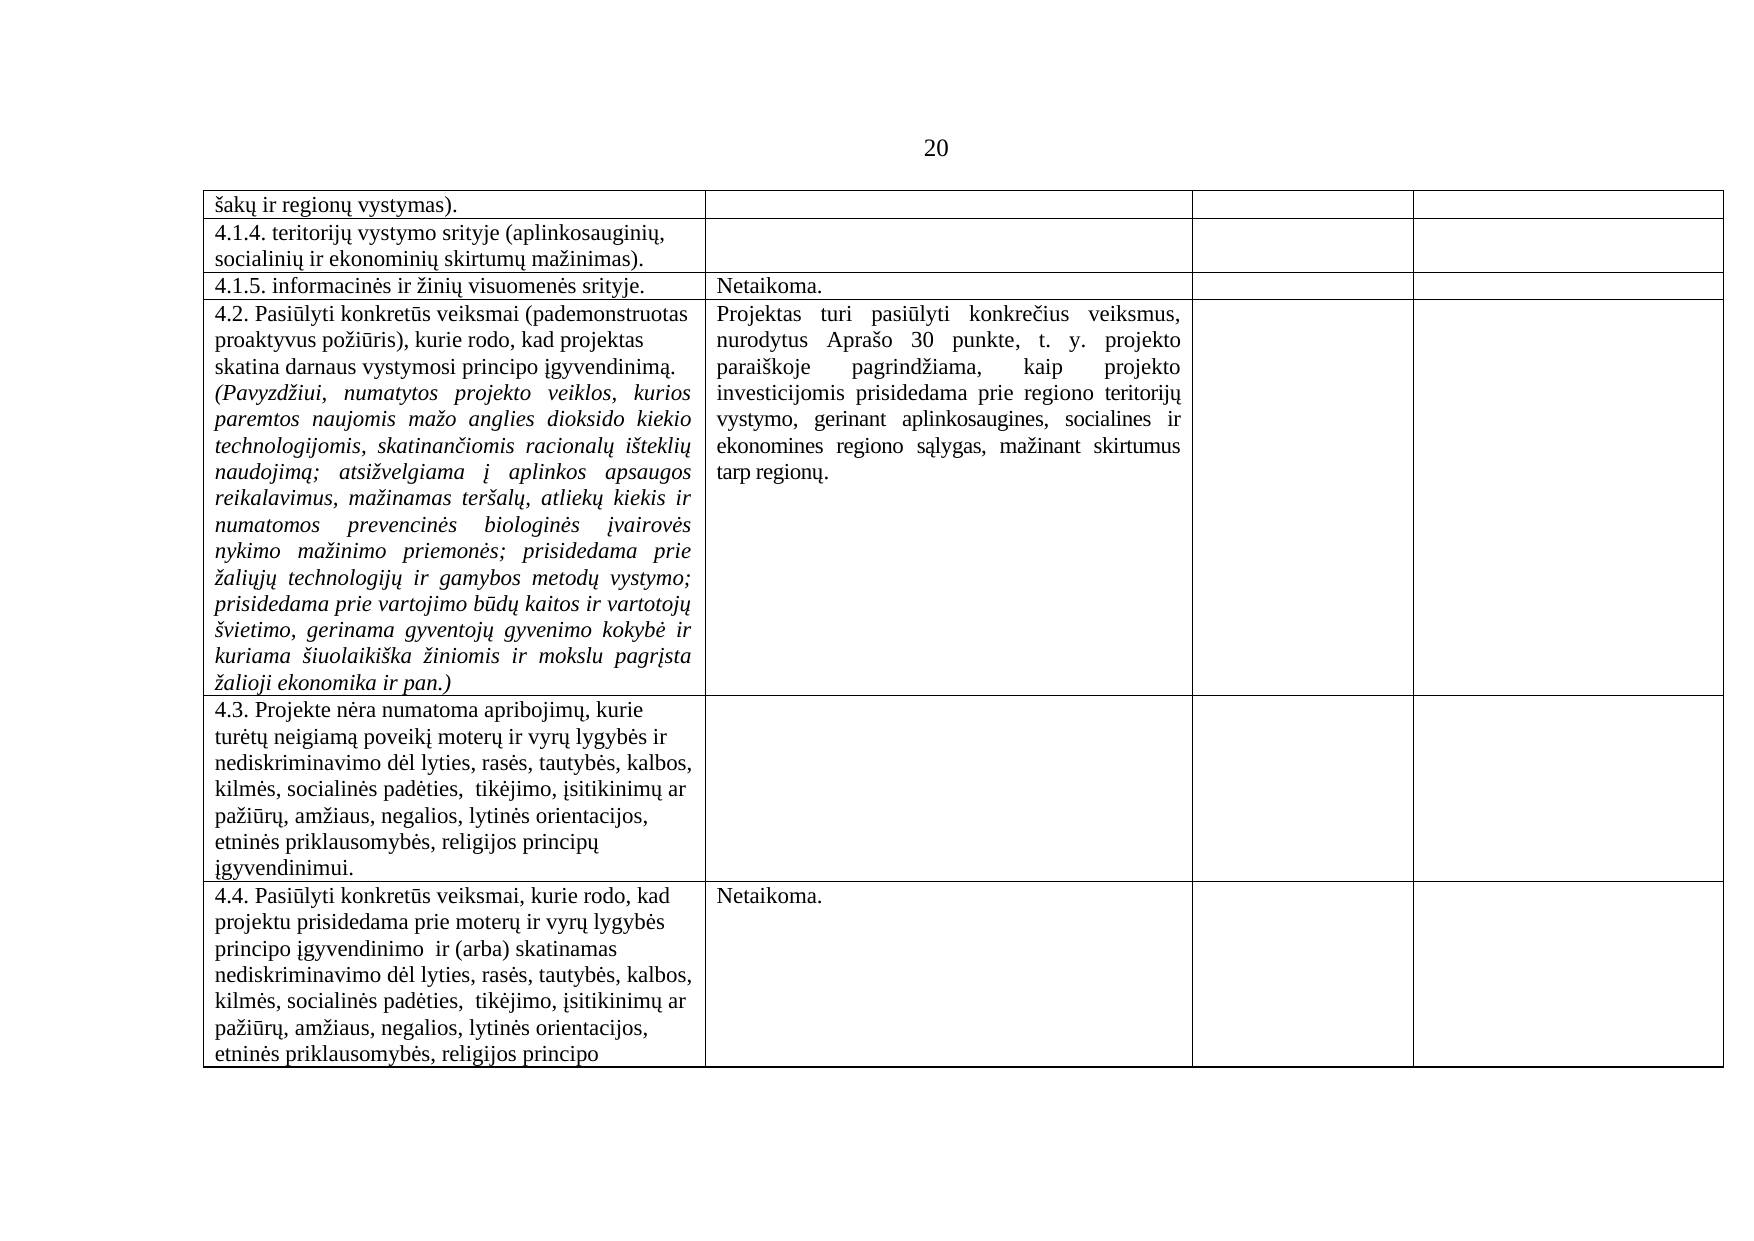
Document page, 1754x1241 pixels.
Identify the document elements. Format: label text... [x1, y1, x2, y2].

table_cell [1414, 882, 1723, 1066]
table_cell [706, 219, 1192, 272]
table_cell 4.1.5. informacinės ir žinių visuomenės srityje. [204, 273, 705, 299]
table_cell [1414, 273, 1723, 299]
table_cell 4.1.4. teritorijų vystymo srityje (aplinkosauginių, socialinių ir ekonominių skirtumų mažinimas). [204, 219, 705, 272]
table_cell [706, 696, 1192, 881]
table_cell Netaikoma. [706, 273, 1192, 299]
table_cell 4.4. Pasiūlyti konkretūs veiksmai, kurie rodo, kad projektu prisidedama prie moterų ir vyrų lygybės principo įgyvendinimo ir (arba) skatinamas nediskriminavimo dėl lyties, rasės, tautybės, kalbos, kilmės, socialinės padėties, tikėjimo, įsitikinimų ar pažiūrų, amžiaus, negalios, lytinės orientacijos, etninės priklausomybės, religijos principo [204, 882, 705, 1066]
table_cell šakų ir regionų vystymas). [204, 191, 705, 218]
table_cell 4.2. Pasiūlyti konkretūs veiksmai (pademonstruotas proaktyvus požiūris), kurie rodo, kad projektas skatina darnaus vystymosi principo įgyvendinimą. (Pavyzdžiui, numatytos projekto veiklos, kurios paremtos naujomis mažo anglies dioksido kiekio technologijomis, skatinančiomis racionalų išteklių naudojimą; atsižvelgiama į aplinkos apsaugos reikalavimus, mažinamas teršalų, atliekų kiekis ir numatomos prevencinės biologinės įvairovės nykimo mažinimo priemonės; prisidedama prie žaliųjų technologijų ir gamybos metodų vystymo; prisidedama prie vartojimo būdų kaitos ir vartotojų švietimo, gerinama gyventojų gyvenimo kokybė ir kuriama šiuolaikiška žiniomis ir mokslu pagrįsta žalioji ekonomika ir pan.) [204, 300, 705, 695]
table_cell Netaikoma. [706, 882, 1192, 1066]
table_cell [1193, 273, 1413, 299]
table_cell [1414, 696, 1723, 881]
table_cell [1414, 191, 1723, 218]
table_cell [1414, 219, 1723, 272]
table_cell [1193, 882, 1413, 1066]
table_cell [1193, 300, 1413, 695]
table_cell [706, 191, 1192, 218]
table_cell [1193, 191, 1413, 218]
table_cell [1193, 219, 1413, 272]
table_cell [1193, 696, 1413, 881]
table_cell Projektas turi pasiūlyti konkrečius veiksmus, nurodytus Aprašo 30 punkte, t. y. projekto paraiškoje pagrindžiama, kaip projekto investicijomis prisidedama prie regiono teritorijų vystymo, gerinant aplinkosaugines, socialines ir ekonomines regiono sąlygas, mažinant skirtumus tarp regionų. [706, 300, 1192, 695]
table_cell [1414, 300, 1723, 695]
table_cell 4.3. Projekte nėra numatoma apribojimų, kurie turėtų neigiamą poveikį moterų ir vyrų lygybės ir nediskriminavimo dėl lyties, rasės, tautybės, kalbos, kilmės, socialinės padėties, tikėjimo, įsitikinimų ar pažiūrų, amžiaus, negalios, lytinės orientacijos, etninės priklausomybės, religijos principų įgyvendinimui. [204, 696, 705, 881]
